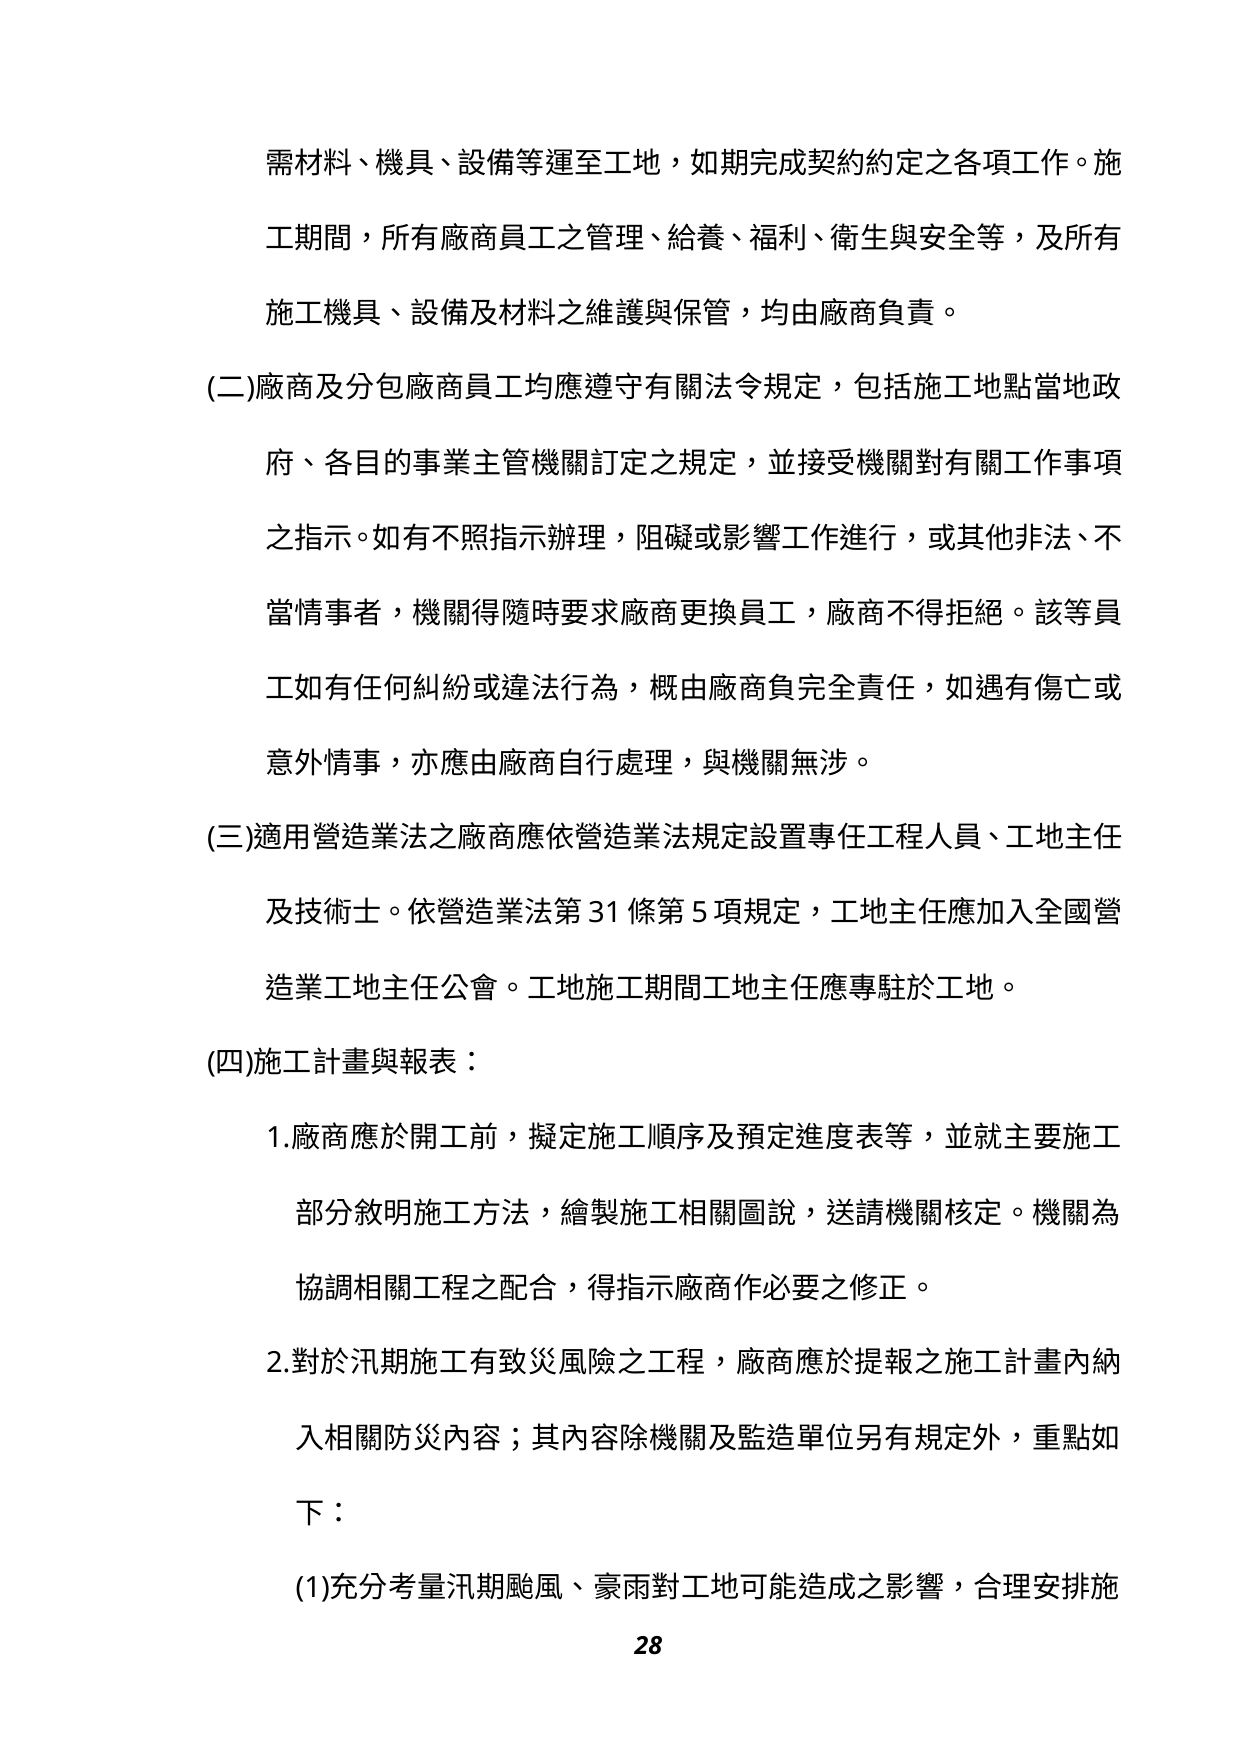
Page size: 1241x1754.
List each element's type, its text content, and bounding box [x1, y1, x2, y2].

text 需材料、機具、設備等運至工地，如期完成契約約定之各項工作。施工期間，所有廠商員工之管理、給養、福利、衛生與安全等，及所有施工機具、設備及材料之維護與保管，均由廠商負責。 [207, 123, 1122, 348]
text 1.廠商應於開工前，擬定施工順序及預定進度表等，並就主要施工部分敘明施工方法，繪製施工相關圖說，送請機關核定。機關為協調相關工程之配合，得指示廠商作必要之修正。 [266, 1098, 1122, 1323]
text (二)廠商及分包廠商員工均應遵守有關法令規定，包括施工地點當地政府、各目的事業主管機關訂定之規定，並接受機關對有關工作事項之指示。如有不照指示辦理，阻礙或影響工作進行，或其他非法、不當情事者，機關得隨時要求廠商更換員工，廠商不得拒絕。該等員工如有任何糾紛或違法行為，概由廠商負完全責任，如遇有傷亡或意外情事，亦應由廠商自行處理，與機關無涉。 [207, 348, 1122, 798]
text (四)施工計畫與報表： [207, 1023, 1122, 1098]
text (1)充分考量汛期颱風、豪雨對工地可能造成之影響，合理安排施 [295, 1548, 1122, 1623]
text 2.對於汛期施工有致災風險之工程，廠商應於提報之施工計畫內納入相關防災內容；其內容除機關及監造單位另有規定外，重點如下： [266, 1323, 1122, 1548]
text (三)適用營造業法之廠商應依營造業法規定設置專任工程人員、工地主任及技術士。依營造業法第31條第5項規定，工地主任應加入全國營造業工地主任公會。工地施工期間工地主任應專駐於工地。 [207, 798, 1122, 1023]
